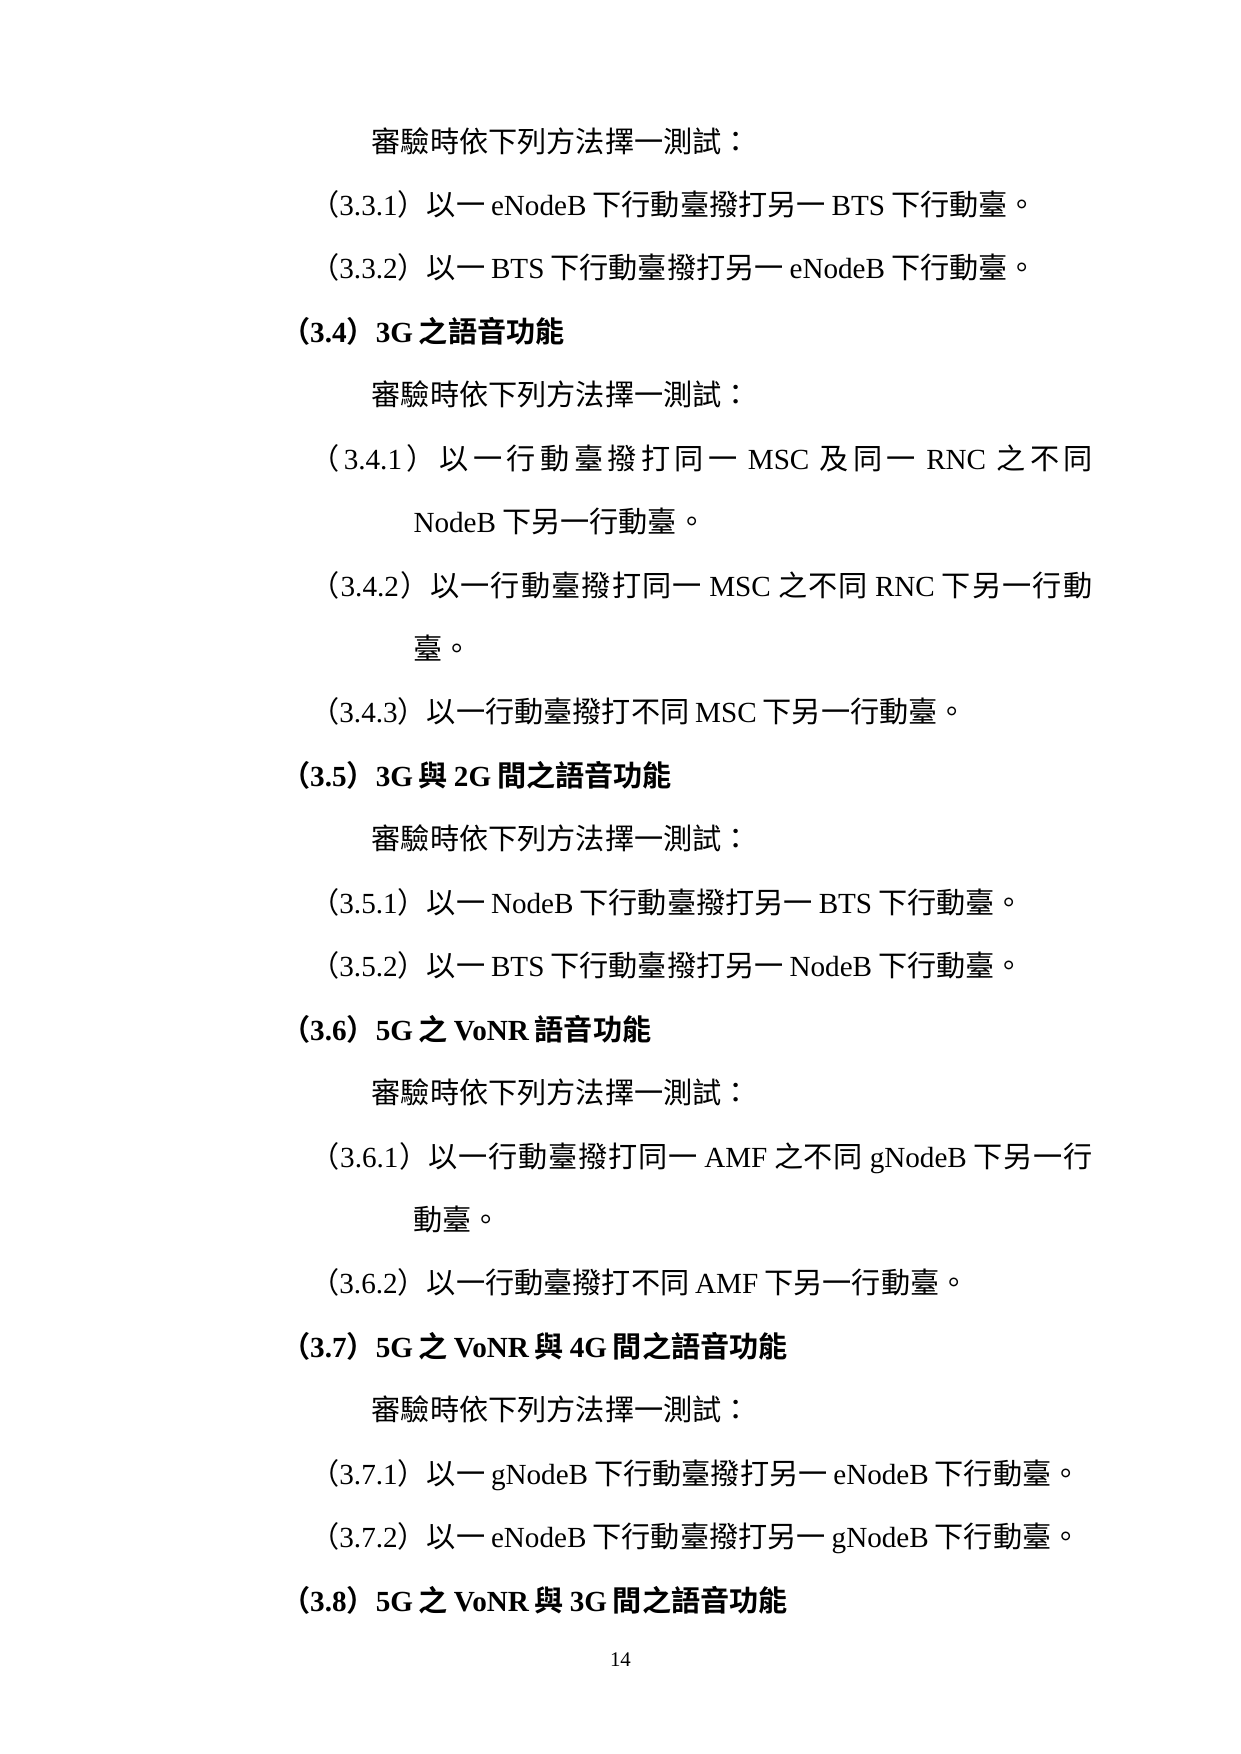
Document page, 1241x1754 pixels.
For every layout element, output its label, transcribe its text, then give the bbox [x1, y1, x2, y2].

text 審驗時依下列方法擇一測試： [310, 118, 1092, 160]
text 審驗時依下列方法擇一測試： [310, 1070, 1092, 1112]
text 審驗時依下列方法擇一測試： [310, 372, 1092, 414]
text （3.7.1）以一gNodeB下行動臺撥打另一eNodeB下行動臺。 [310, 1450, 1092, 1493]
text （3.4.2）以一行動臺撥打同一MSC之不同RNC下另一行動臺。 [310, 562, 1092, 668]
text （3.4.1）以一行動臺撥打同一MSC及同一RNC之不同NodeB下另一行動臺。 [310, 435, 1092, 541]
text （3.6.1）以一行動臺撥打同一AMF之不同gNodeB下另一行動臺。 [310, 1133, 1092, 1239]
text （3.8）5G之VoNR與3G間之語音功能 [281, 1577, 1092, 1619]
text （3.6.2）以一行動臺撥打不同AMF下另一行動臺。 [310, 1260, 1092, 1302]
text （3.7）5G之VoNR與4G間之語音功能 [281, 1323, 1092, 1366]
text （3.7.2）以一eNodeB下行動臺撥打另一gNodeB下行動臺。 [310, 1514, 1092, 1556]
text （3.5）3G與2G間之語音功能 [281, 752, 1092, 795]
text （3.4.3）以一行動臺撥打不同MSC下另一行動臺。 [310, 689, 1092, 731]
text （3.4）3G之語音功能 [281, 308, 1092, 351]
text 審驗時依下列方法擇一測試： [310, 1387, 1092, 1429]
text （3.3.2）以一BTS下行動臺撥打另一eNodeB下行動臺。 [310, 245, 1092, 287]
text （3.6）5G之VoNR語音功能 [281, 1006, 1092, 1048]
text （3.5.1）以一NodeB下行動臺撥打另一BTS下行動臺。 [310, 879, 1092, 922]
text （3.3.1）以一eNodeB下行動臺撥打另一BTS下行動臺。 [310, 182, 1092, 224]
text 審驗時依下列方法擇一測試： [310, 816, 1092, 858]
text （3.5.2）以一BTS下行動臺撥打另一NodeB下行動臺。 [310, 943, 1092, 985]
